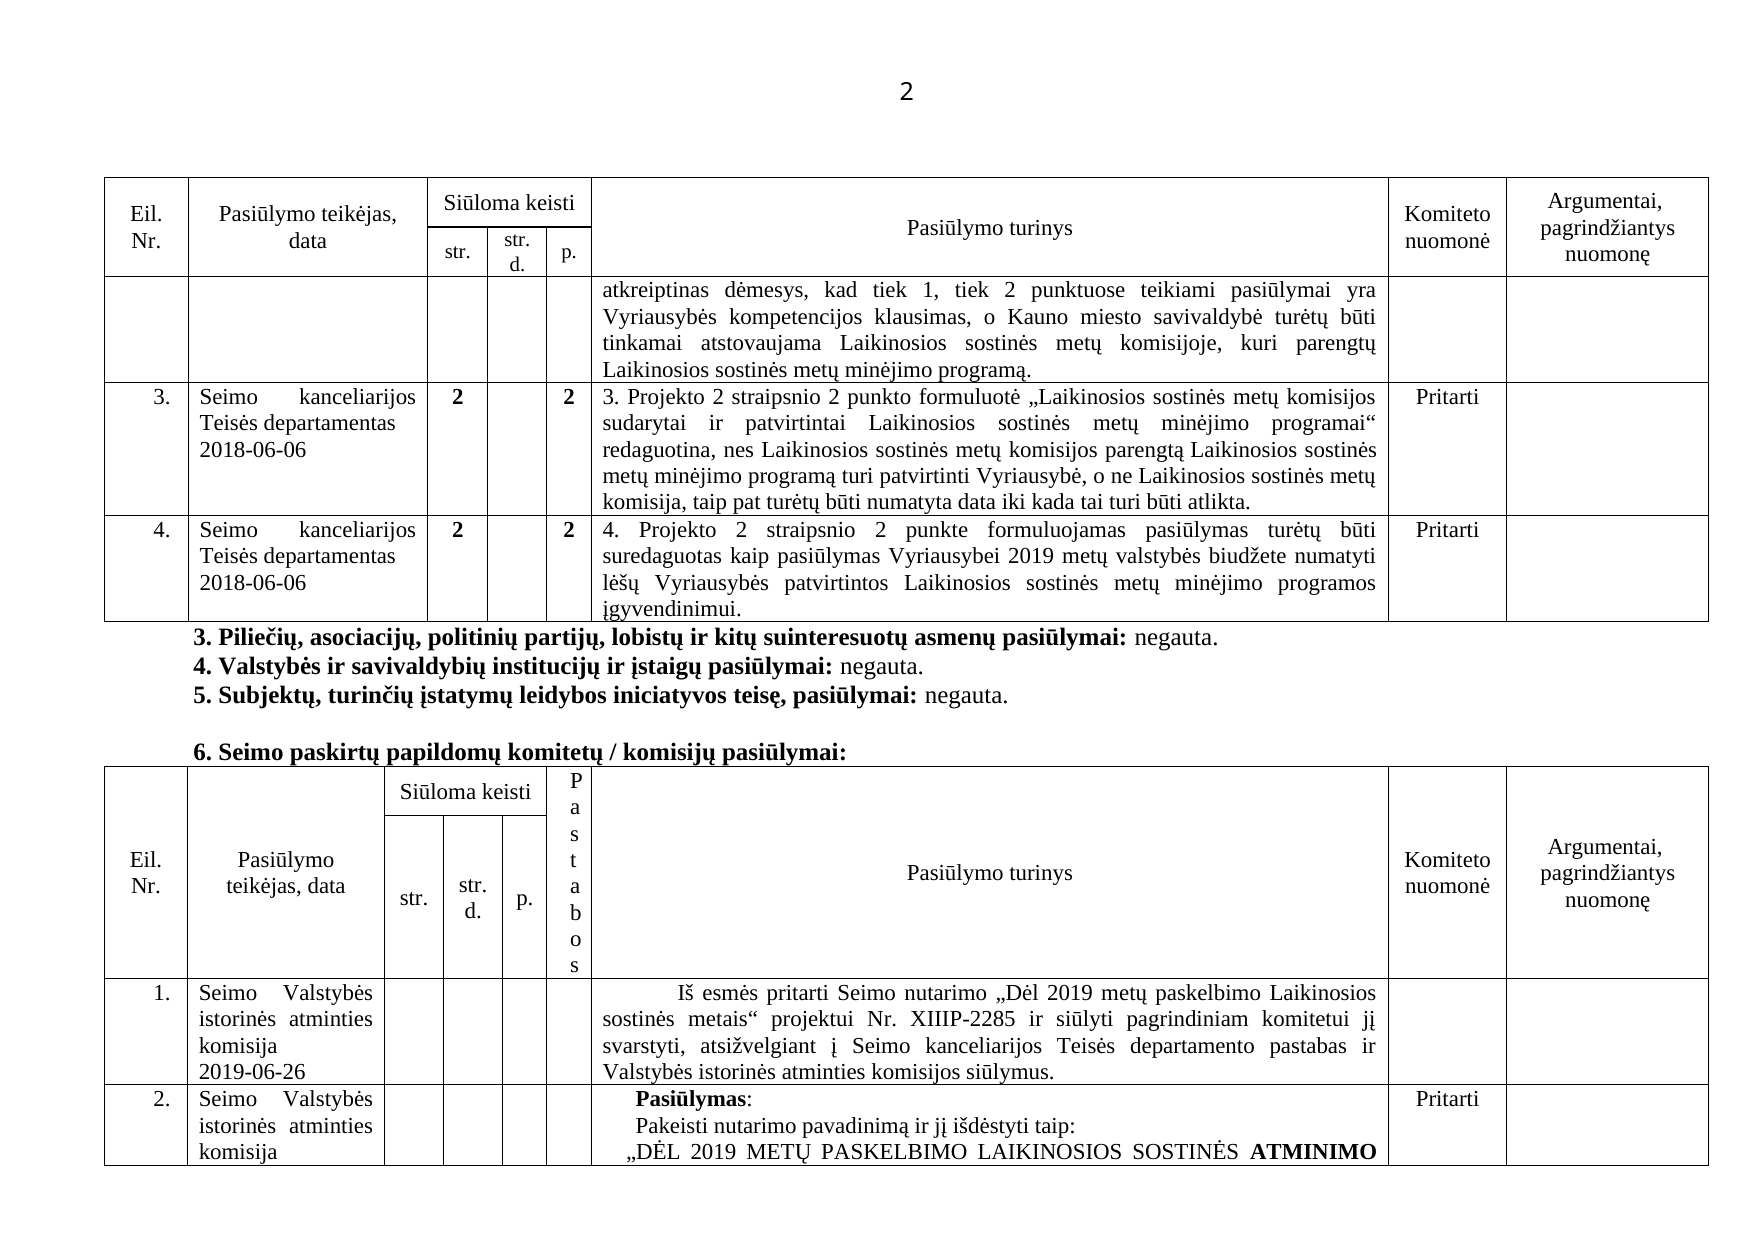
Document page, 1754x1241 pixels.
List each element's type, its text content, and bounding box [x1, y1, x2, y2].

table_cell [488, 383, 546, 515]
table_cell str. [428, 228, 487, 276]
text 6. Seimo paskirtų papildomų komitetų / komisijų pasiūlymai: [118, 737, 1695, 766]
table_cell [547, 979, 591, 1084]
table_cell [385, 979, 443, 1084]
table_cell Seimo Valstybės istorinės atminties komisija 2019-06-26 [188, 979, 384, 1084]
table_header Pasiūlymo turinys [592, 178, 1388, 276]
table_cell [189, 277, 427, 382]
table_cell Pritarti [1389, 1085, 1506, 1164]
table_cell 2 [428, 516, 487, 621]
table_cell [1507, 277, 1708, 382]
table_header Pasiūlymo teikėjas, data [189, 178, 427, 276]
table_cell [1507, 1085, 1708, 1164]
table_header Siūloma keisti [385, 767, 546, 815]
table_cell 4. Projekto 2 straipsnio 2 punkte formuluojamas pasiūlymas turėtų būti suredaguotas kaip pasiūlymas Vyriausybei 2019 metų valstybės biudžete numatyti lėšų Vyriausybės patvirtintos Laikinosios sostinės metų minėjimo programos įgyvendinimui. [592, 516, 1388, 621]
table_cell [547, 277, 591, 382]
table_header Pasiūlymo turinys [592, 767, 1388, 978]
table_cell str. d. [444, 816, 502, 978]
table_cell [488, 516, 546, 621]
table_cell Pritarti [1389, 383, 1506, 515]
table_header Argumentai, pagrindžiantys nuomonę [1507, 178, 1708, 276]
table_cell [105, 383, 188, 515]
table_cell [1389, 979, 1506, 1084]
table_cell [1507, 979, 1708, 1084]
table_cell [503, 1085, 546, 1164]
table_cell [444, 979, 502, 1084]
table_cell [547, 1085, 591, 1164]
table_cell [105, 277, 188, 382]
table_cell Seimo kanceliarijos Teisės departamentas 2018-06-06 [189, 383, 427, 515]
text 3. Piliečių, asociacijų, politinių partijų, lobistų ir kitų suinteresuotų asmenų pasiūlymai: negauta. [118, 622, 1695, 651]
table_cell [428, 277, 487, 382]
table_cell Iš esmės pritarti Seimo nutarimo „Dėl 2019 metų paskelbimo Laikinosios sostinės metais“ projektui Nr. XIIIP-2285 ir siūlyti pagrindiniam komitetui jį svarstyti, atsižvelgiant į Seimo kanceliarijos Teisės departamento pastabas ir Valstybės istorinės atminties komisijos siūlymus. [592, 979, 1388, 1084]
table_header Komiteto nuomonė [1389, 767, 1506, 978]
table_cell [1507, 516, 1708, 621]
table_cell Seimo kanceliarijos Teisės departamentas 2018-06-06 [189, 516, 427, 621]
table_cell [1507, 383, 1708, 515]
table_header Komiteto nuomonė [1389, 178, 1506, 276]
text 4. Valstybės ir savivaldybių institucijų ir įstaigų pasiūlymai: negauta. [118, 651, 1695, 680]
table_cell [503, 979, 546, 1084]
table_cell 2 [428, 383, 487, 515]
table_cell p. [547, 228, 591, 276]
table_header Eil. Nr. [105, 178, 188, 276]
table_cell Pritarti [1389, 516, 1506, 621]
table_header Eil. Nr. [105, 767, 187, 978]
table_cell 3. Projekto 2 straipsnio 2 punkto formuluotė „Laikinosios sostinės metų komisijos sudarytai ir patvirtintai Laikinosios sostinės metų minėjimo programai“ redaguotina, nes Laikinosios sostinės metų komisijos parengtą Laikinosios sostinės metų minėjimo programą turi patvirtinti Vyriausybė, o ne Laikinosios sostinės metų komisija, taip pat turėtų būti numatyta data iki kada tai turi būti atlikta. [592, 383, 1388, 515]
table_header Siūloma keisti [428, 178, 591, 226]
table_cell [385, 1085, 443, 1164]
table_cell p. [503, 816, 546, 978]
table_header Argumentai, pagrindžiantys nuomonę [1507, 767, 1708, 978]
table_cell [1389, 277, 1506, 382]
table_header Pastabos [547, 767, 591, 978]
table_cell Pasiūlymas: Pakeisti nutarimo pavadinimą ir jį išdėstyti taip: „DĖL 2019 METŲ PASKELBIMO LAIKINOSIOS SOSTINĖS ATMINIMO [592, 1085, 1388, 1164]
text 5. Subjektų, turinčių įstatymų leidybos iniciatyvos teisę, pasiūlymai: negauta. [118, 680, 1695, 708]
table_cell [105, 1085, 187, 1164]
table_cell [444, 1085, 502, 1164]
table_cell str. [385, 816, 443, 978]
table_header Pasiūlymo teikėjas, data [188, 767, 384, 978]
table_cell Seimo Valstybės istorinės atminties komisija [188, 1085, 384, 1164]
table_cell 2 [547, 383, 591, 515]
table_cell [105, 979, 187, 1084]
table_cell 2 [547, 516, 591, 621]
table_cell [488, 277, 546, 382]
table_cell [105, 516, 188, 621]
table_cell str. d. [488, 228, 546, 276]
table_cell atkreiptinas dėmesys, kad tiek 1, tiek 2 punktuose teikiami pasiūlymai yra Vyriausybės kompetencijos klausimas, o Kauno miesto savivaldybė turėtų būti tinkamai atstovaujama Laikinosios sostinės metų komisijoje, kuri parengtų Laikinosios sostinės metų minėjimo programą. [592, 277, 1388, 382]
